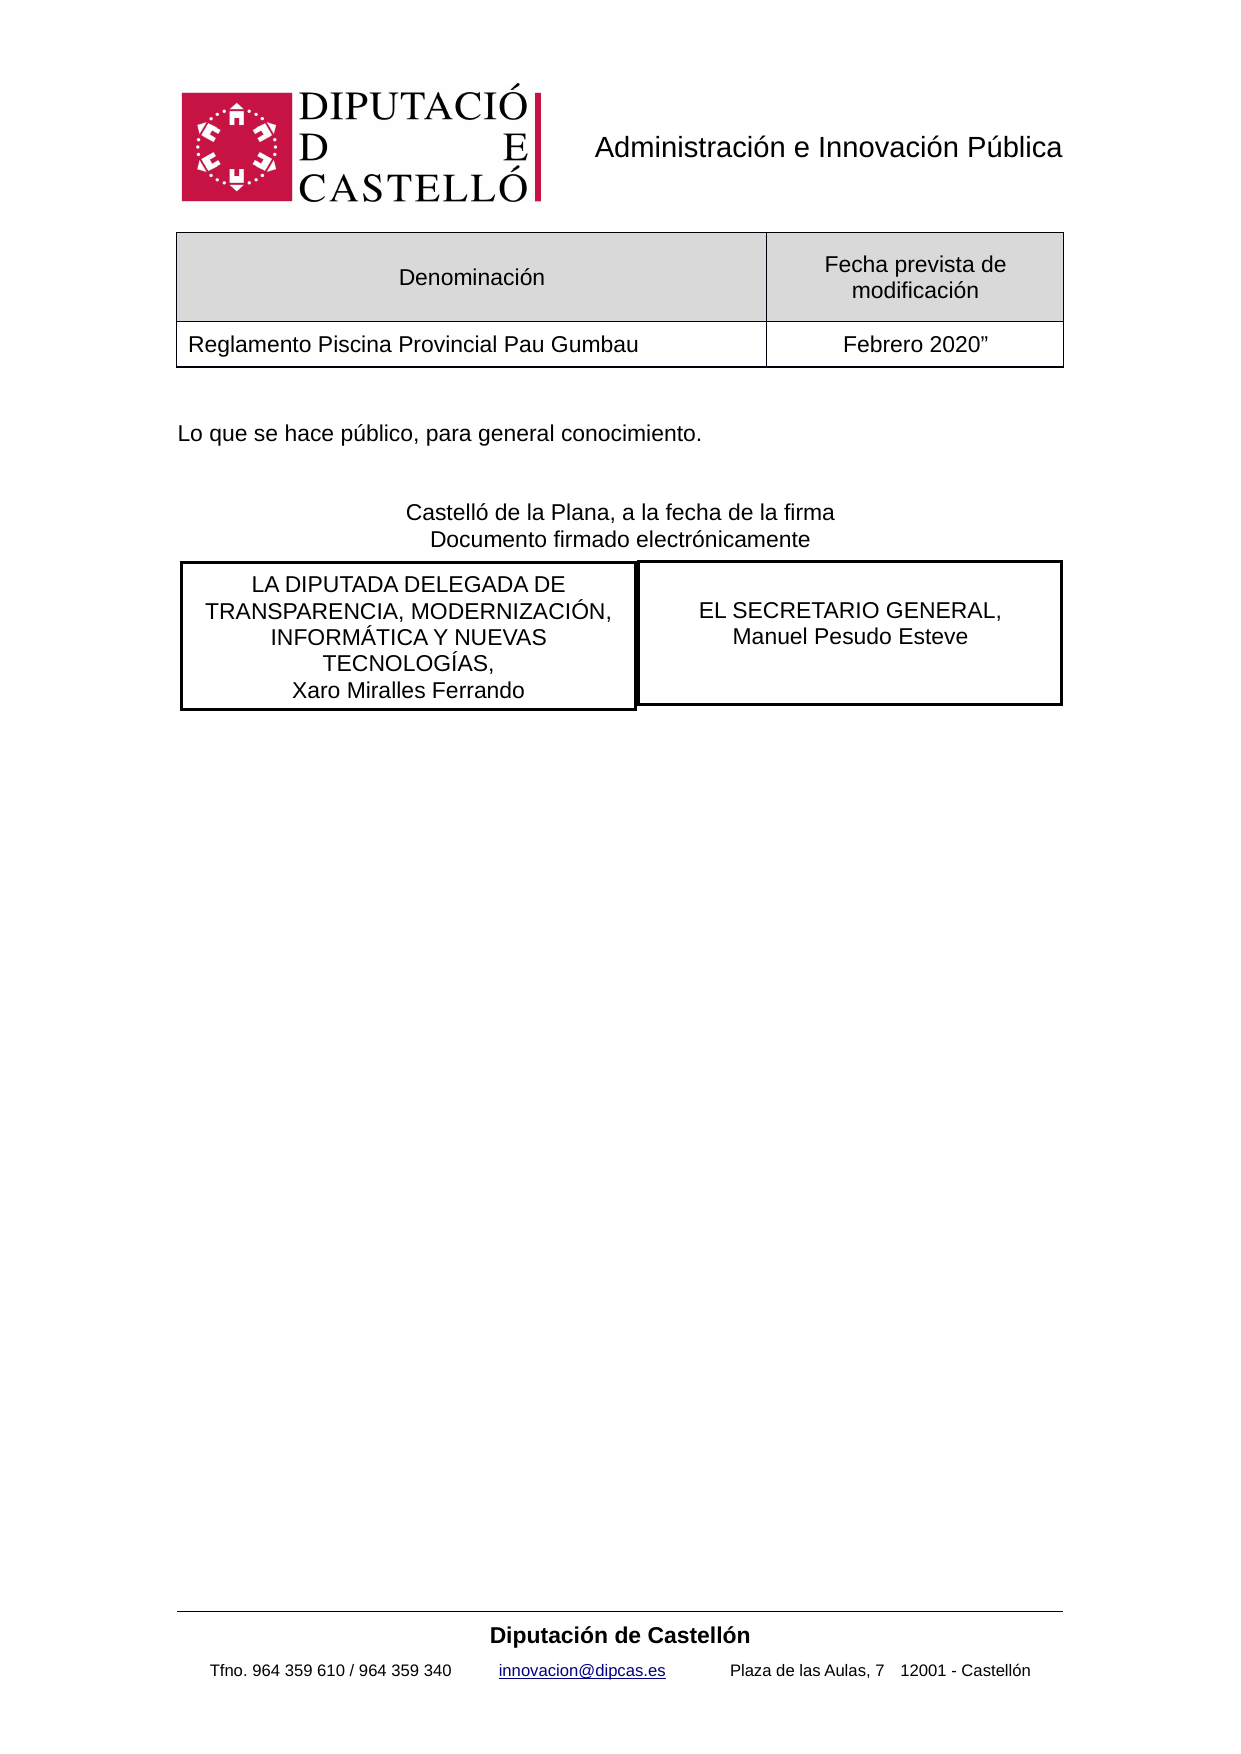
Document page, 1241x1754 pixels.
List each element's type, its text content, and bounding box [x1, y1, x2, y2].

table_header Fecha prevista de modificación [767, 233, 1063, 321]
text LA DIPUTADA DELEGADA DE TRANSPARENCIA, MODERNIZACIÓN, INFORMÁTICA Y NUEVAS TECNOLOGÍAS, [198, 571, 619, 677]
text Manuel Pesudo Esteve [655, 623, 1045, 649]
text Xaro Miralles Ferrando [198, 677, 619, 701]
text EL SECRETARIO GENERAL, [655, 597, 1045, 623]
table_cell Febrero 2020” [767, 322, 1063, 366]
picture [181, 83, 541, 202]
table_header Denominación [177, 233, 766, 321]
text Lo que se hace público, para general conocimiento. [177, 420, 1063, 446]
text Castelló de la Plana, a la fecha de la firma [177, 499, 1063, 526]
text Documento firmado electrónicamente [177, 526, 1063, 552]
table_cell Reglamento Piscina Provincial Pau Gumbau [177, 322, 766, 366]
